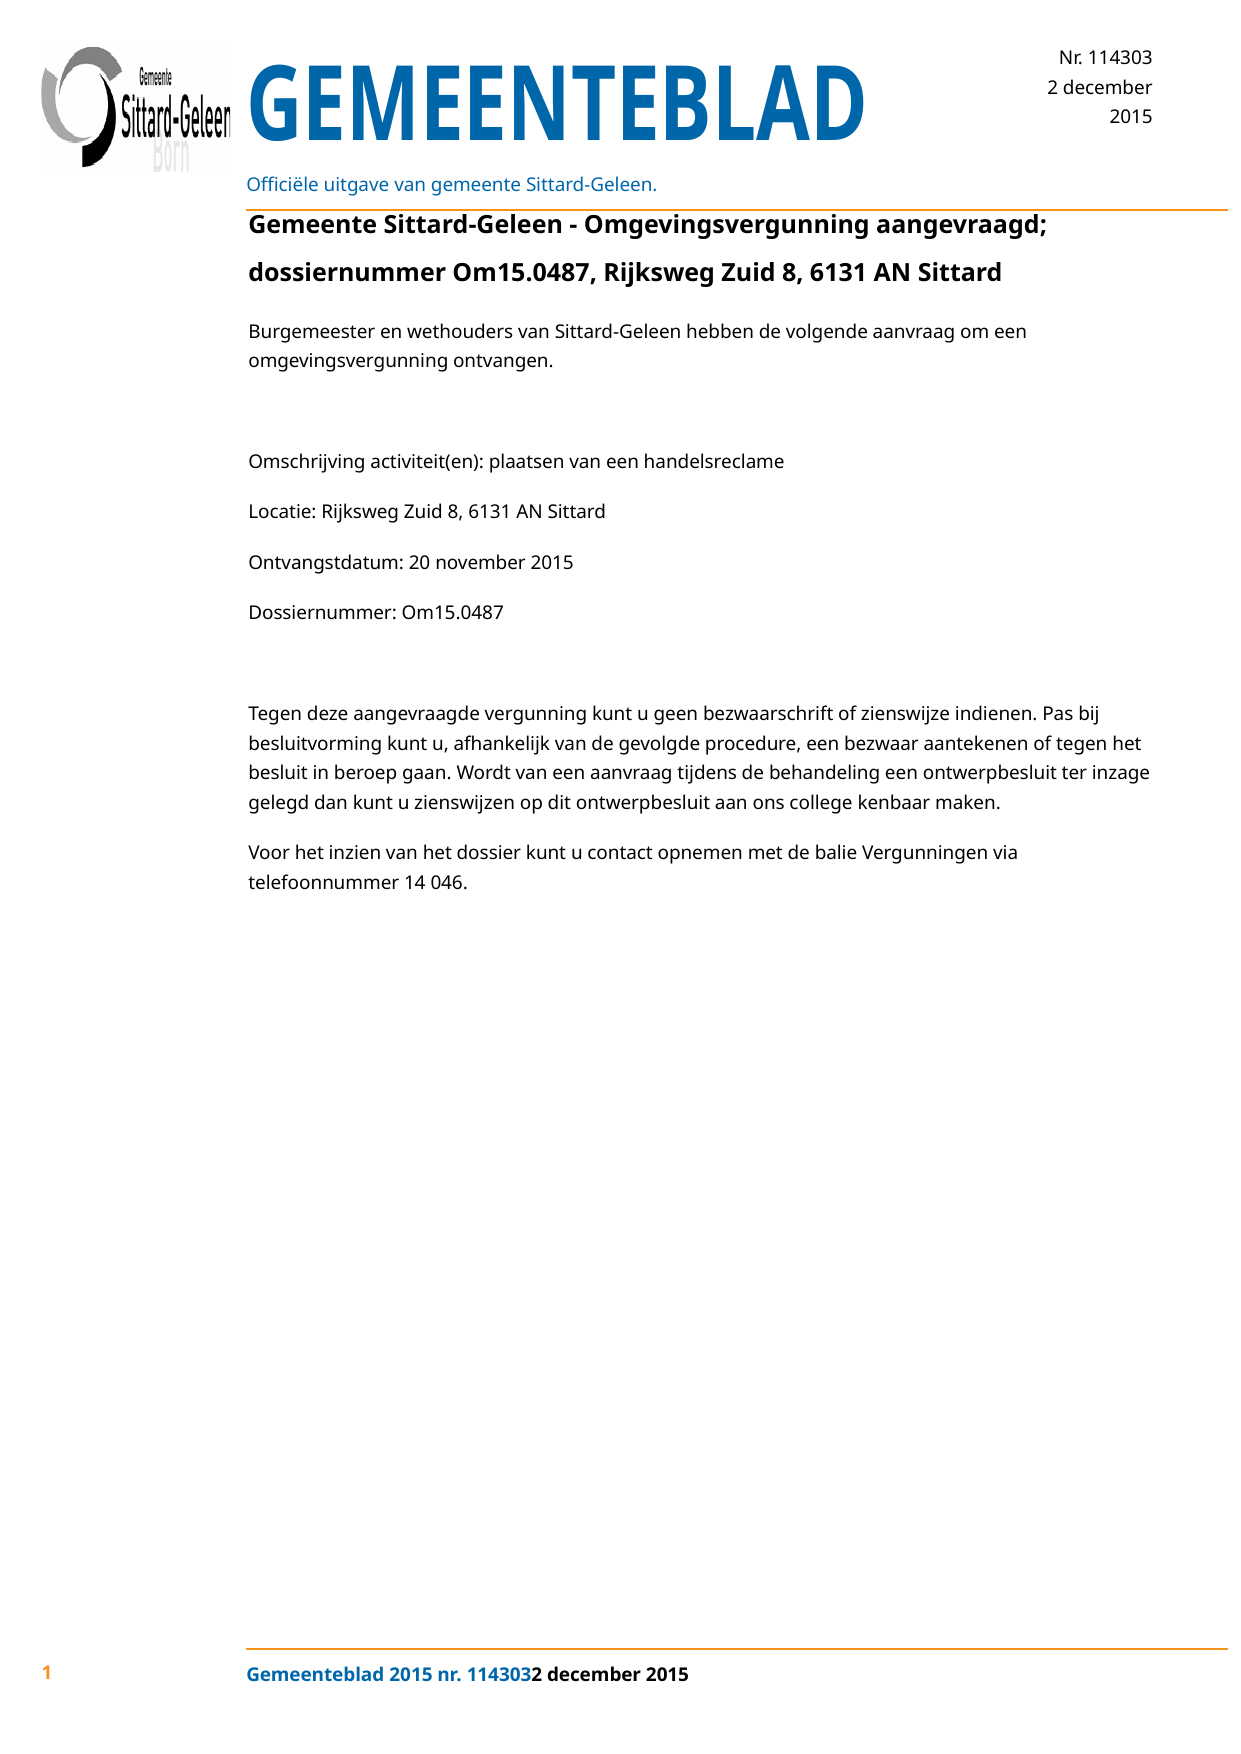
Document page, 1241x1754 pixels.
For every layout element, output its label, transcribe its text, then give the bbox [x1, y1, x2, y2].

text Dossiernummer: Om15.0487 [248, 599, 1152, 625]
text Gemeente Sittard-Geleen - Omgevingsvergunning aangevraagd; dossiernummer Om15.0487, Rijksweg Zuid 8, 6131 AN Sittard [248, 211, 1152, 288]
text Ontvangstdatum: 20 november 2015 [248, 549, 1152, 575]
text Voor het inzien van het dossier kunt u contact opnemen met de balie Vergunningen via telefoonnummer 14 046. [248, 839, 1152, 895]
text Omschrijving activiteit(en): plaatsen van een handelsreclame [248, 448, 1152, 474]
text Locatie: Rijksweg Zuid 8, 6131 AN Sittard [248, 499, 1152, 524]
text Burgemeester en wethouders van Sittard-Geleen hebben de volgende aanvraag om een omgevingsvergunning ontvangen. [248, 318, 1152, 373]
text Tegen deze aangevraagde vergunning kunt u geen bezwaarschrift of zienswijze indienen. Pas bij besluitvorming kunt u, afhankelijk van de gevolgde procedure, een bezwaar aantekenen of tegen het besluit in beroep gaan. Wordt van een aanvraag tijdens de behandeling een ontwerpbesluit ter inzage gelegd dan kunt u zienswijzen op dit ontwerpbesluit aan ons college kenbaar maken. [248, 700, 1152, 815]
picture [41, 47, 231, 172]
